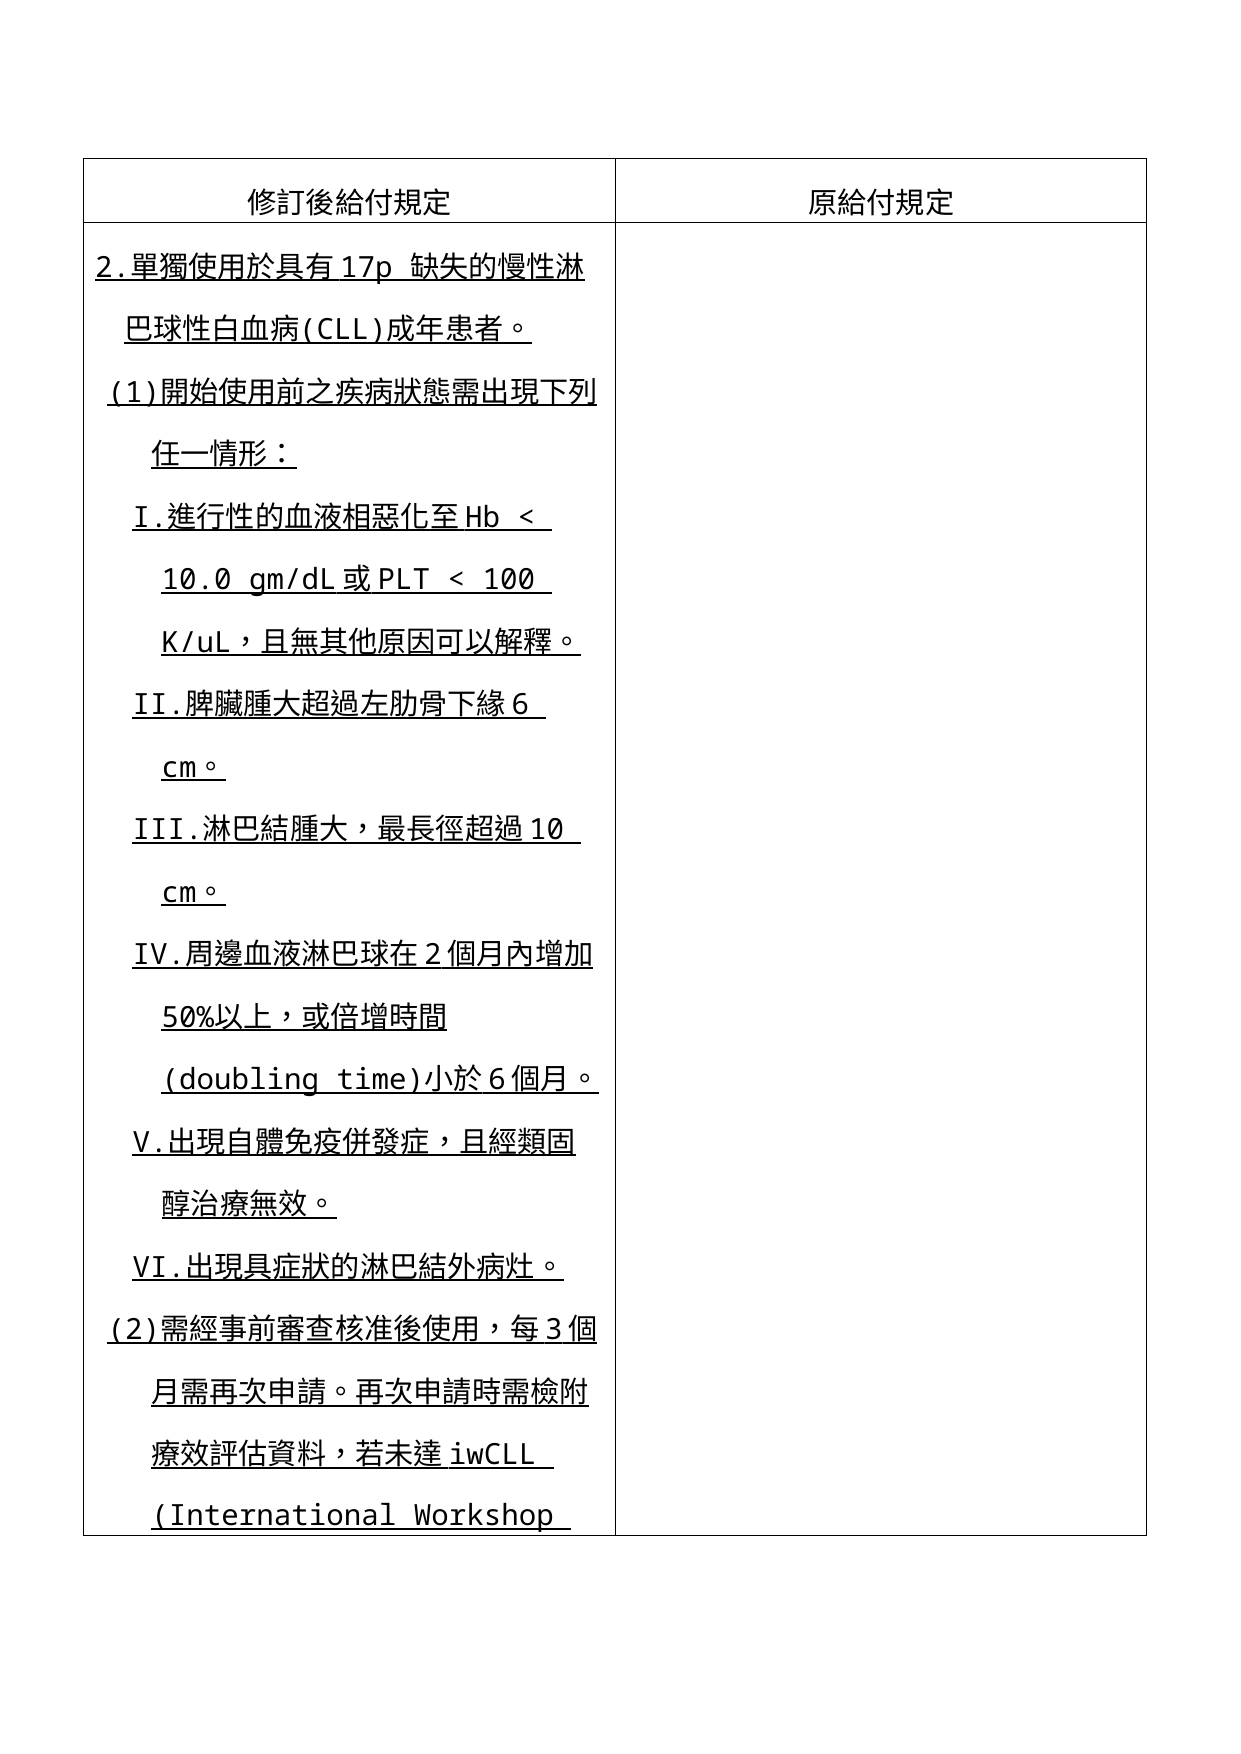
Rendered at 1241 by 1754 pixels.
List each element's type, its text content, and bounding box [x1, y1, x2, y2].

table_header 原給付規定 [616, 159, 1146, 222]
table_cell [616, 223, 1146, 1535]
table_header 修訂後給付規定 [84, 159, 615, 222]
table_cell 2.單獨使用於具有17p 缺失的慢性淋巴球性白血病(CLL)成年患者。 (1)開始使用前之疾病狀態需出現下列任一情形： I.進行性的血液相惡化至Hb < 10.0 gm/dL或PLT < 100 K/uL，且無其他原因可以解釋。 II.脾臟腫大超過左肋骨下緣6 cm。 III.淋巴結腫大，最長徑超過10 cm。 IV.周邊血液淋巴球在2個月內增加 50%以上，或倍增時間(doubling time)小於6個月。 V.出現自體免疫併發症，且經類固醇治療無效。 VI.出現具症狀的淋巴結外病灶。 (2)需經事前審查核准後使用，每3個月需再次申請。再次申請時需檢附療效評估資料，若未達iwCLL (International Workshop [84, 223, 615, 1535]
